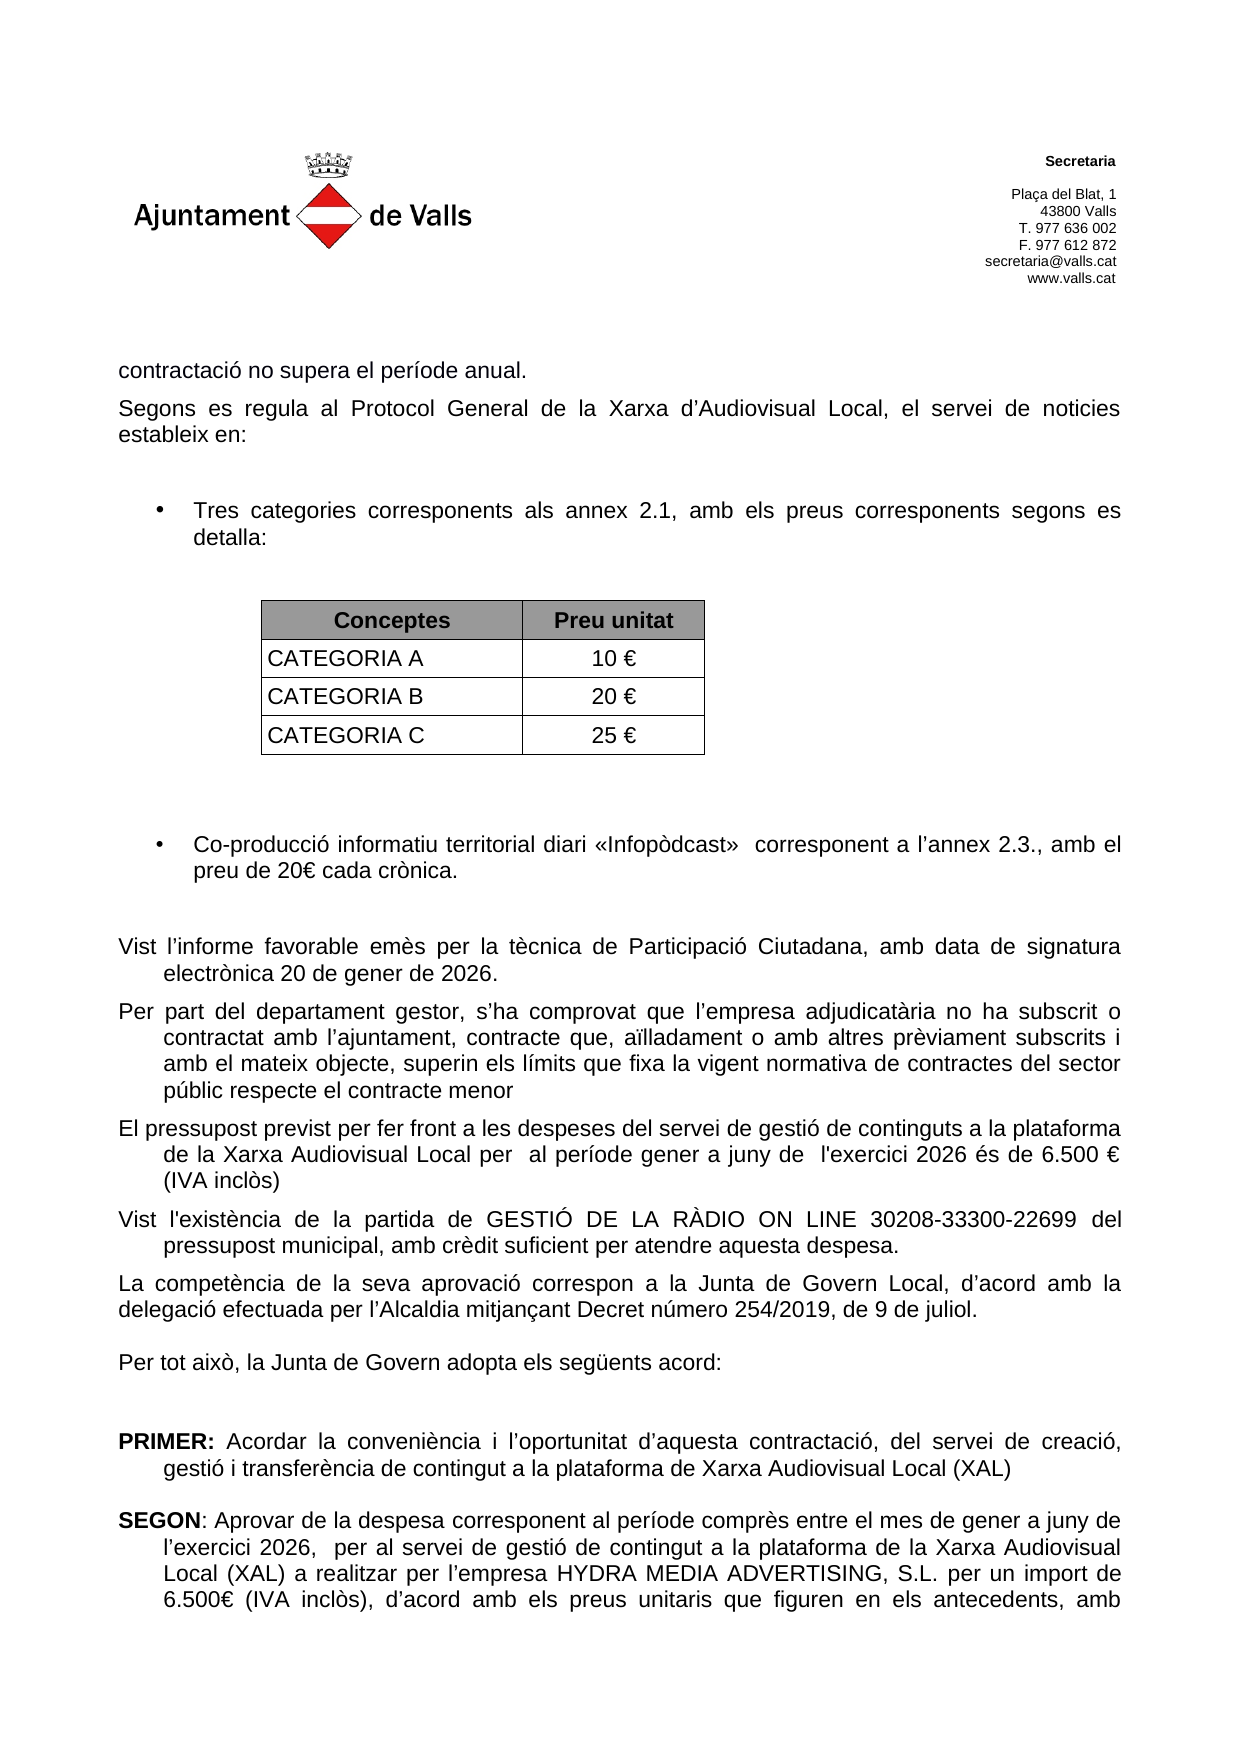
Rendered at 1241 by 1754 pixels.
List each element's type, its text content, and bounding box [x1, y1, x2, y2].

list El pressupost previst per fer front a les despeses del servei de gestió de continguts a la plataforma de la Xarxa Audiovisual Local per al període gener a juny de l'exercici 2026 és de 6.500 € (IVA inclòs) [118, 1115, 1122, 1194]
text Segons es regula al Protocol General de la Xarxa d’Audiovisual Local, el servei de noticies estableix en: [118, 395, 1122, 447]
list Vist l’informe favorable emès per la tècnica de Participació Ciutadana, amb data de signatura electrònica 20 de gener de 2026. [118, 933, 1122, 986]
text contractació no supera el període anual. [118, 357, 1122, 383]
list Co-producció informatiu territorial diari «Infopòdcast» corresponent a l’annex 2.3., amb el preu de 20€ cada crònica. [156, 831, 1122, 883]
table_cell CATEGORIA B [262, 678, 522, 715]
list SEGON: Aprovar de la despesa corresponent al període comprès entre el mes de gener a juny de l’exercici 2026, per al servei de gestió de contingut a la plataforma de la Xarxa Audiovisual Local (XAL) a realitzar per l’empresa HYDRA MEDIA ADVERTISING, S.L. per un import de 6.500€ (IVA inclòs), d’acord amb els preus unitaris que figuren en els antecedents, amb [118, 1507, 1122, 1613]
picture [123, 152, 485, 249]
list PRIMER: Acordar la conveniència i l’oportunitat d’aquesta contractació, del servei de creació, gestió i transferència de contingut a la plataforma de Xarxa Audiovisual Local (XAL) [118, 1428, 1122, 1481]
list Vist l'existència de la partida de GESTIÓ DE LA RÀDIO ON LINE 30208-33300-22699 del pressupost municipal, amb crèdit suficient per atendre aquesta despesa. [118, 1206, 1122, 1258]
table_cell 25 € [523, 716, 704, 754]
table_header Preu unitat [523, 601, 704, 639]
table_header Conceptes [262, 601, 522, 639]
text Per tot això, la Junta de Govern adopta els següents acord: [118, 1349, 1122, 1376]
text La competència de la seva aprovació correspon a la Junta de Govern Local, d’acord amb la delegació efectuada per l’Alcaldia mitjançant Decret número 254/2019, de 9 de juliol. [118, 1270, 1122, 1323]
table_cell CATEGORIA A [262, 640, 522, 677]
table_cell 10 € [523, 640, 704, 677]
list Tres categories corresponents als annex 2.1, amb els preus corresponents segons es detalla: [156, 497, 1122, 551]
table_cell CATEGORIA C [262, 716, 522, 754]
table_cell 20 € [523, 678, 704, 715]
list Per part del departament gestor, s’ha comprovat que l’empresa adjudicatària no ha subscrit o contractat amb l’ajuntament, contracte que, aïlladament o amb altres prèviament subscrits i amb el mateix objecte, superin els límits que fixa la vigent normativa de contractes del sector públic respecte el contracte menor [118, 998, 1122, 1103]
